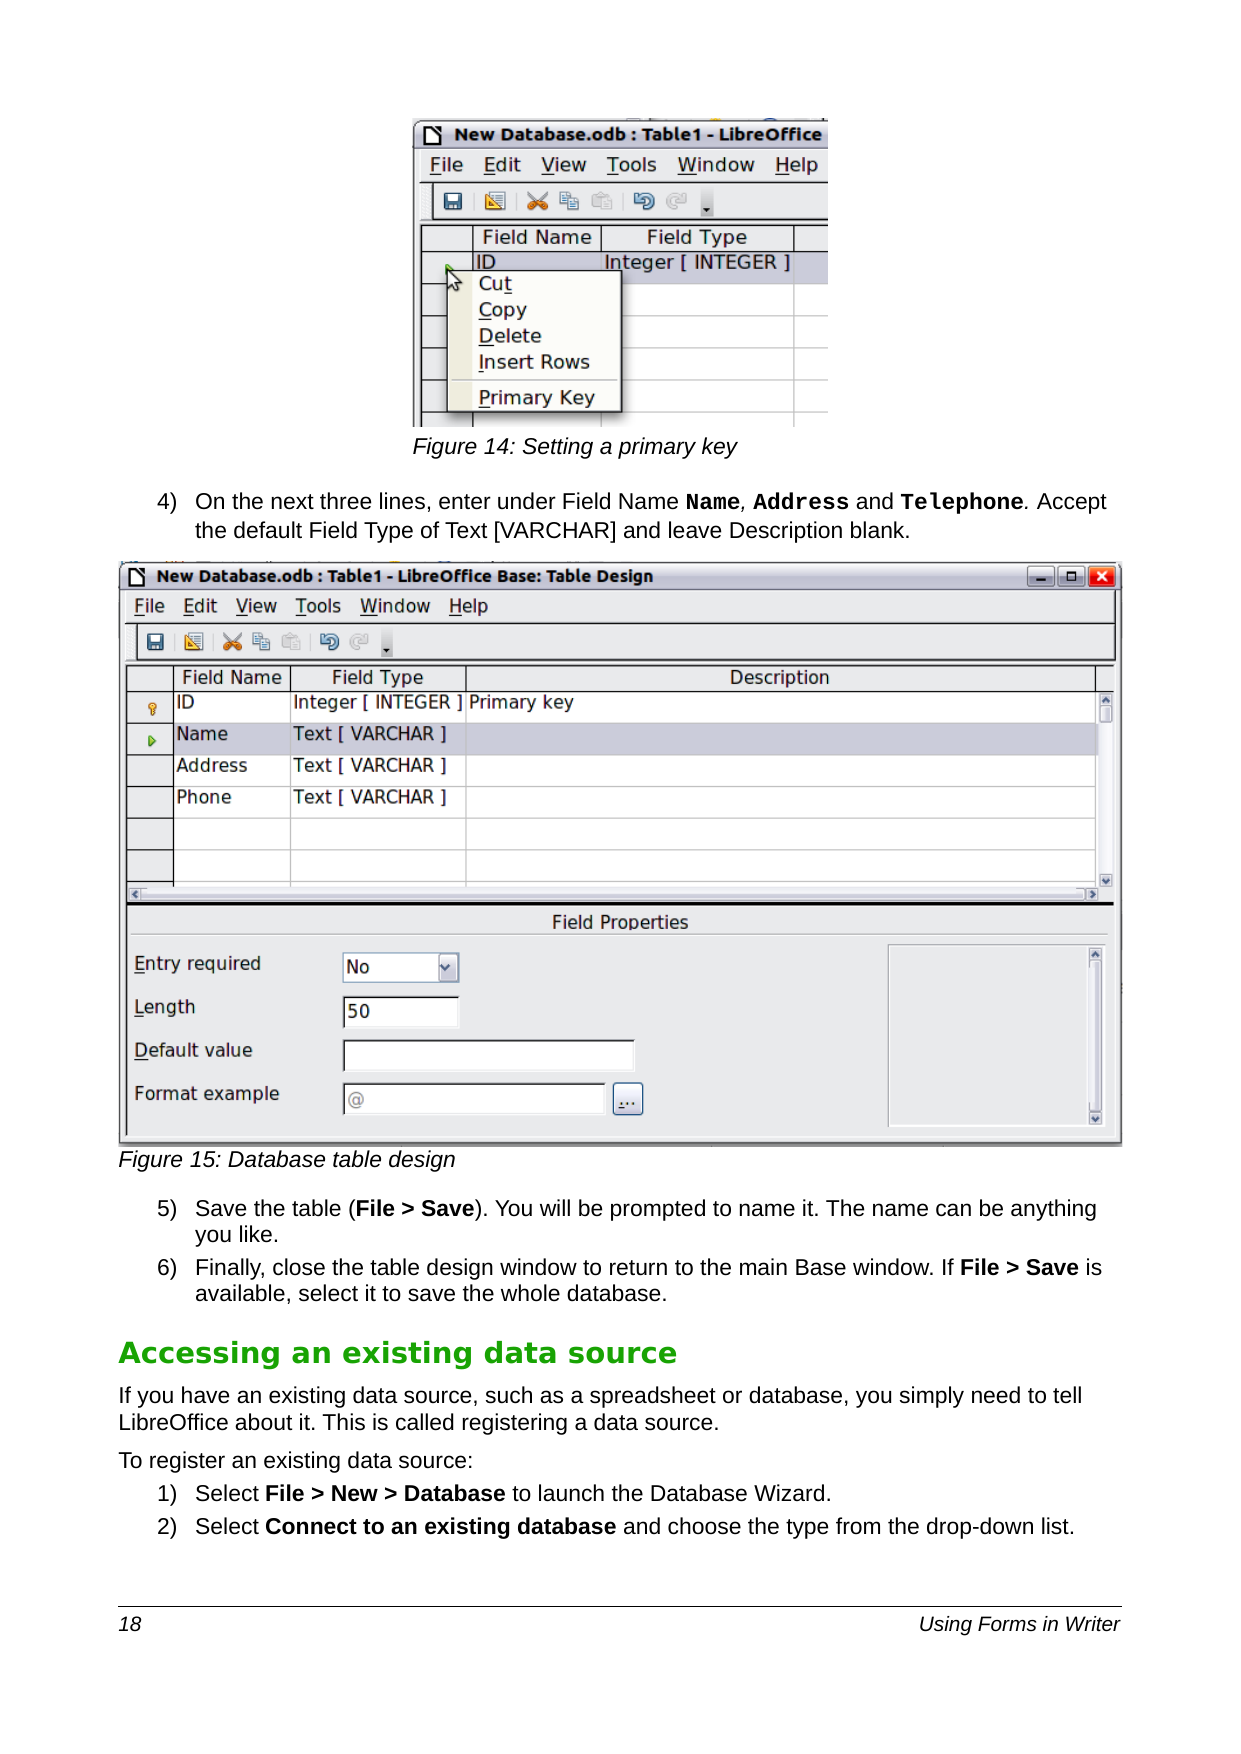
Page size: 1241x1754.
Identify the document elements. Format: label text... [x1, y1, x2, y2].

text If you have an existing data source, such as a spreadsheet or database, you simply need to tell LibreOffice about it. This is called registering a data source. [118, 1382, 1122, 1435]
picture [118, 561, 1123, 1147]
text Figure 15: Database table design [118, 1147, 1122, 1172]
picture [412, 118, 828, 427]
list On the next three lines, enter under Field Name Name, Address and Telephone. Accept the default Field Type of Text [VARCHAR] and leave Description blank. [177, 488, 1122, 543]
subtitle Accessing an existing data source [118, 1336, 1122, 1370]
text Figure 14: Setting a primary key [412, 433, 828, 459]
list Select Connect to an existing database and choose the type from the drop-down list. [177, 1513, 1122, 1539]
list Finally, close the table design window to return to the main Base window. If File > Save is available, select it to save the whole database. [177, 1254, 1122, 1307]
list To register an existing data source: [118, 1447, 1122, 1474]
list Select File > New > Database to launch the Database Wizard. [177, 1480, 1122, 1507]
list Save the table (File > Save). You will be prompted to name it. The name can be anything you like. [177, 1195, 1122, 1248]
